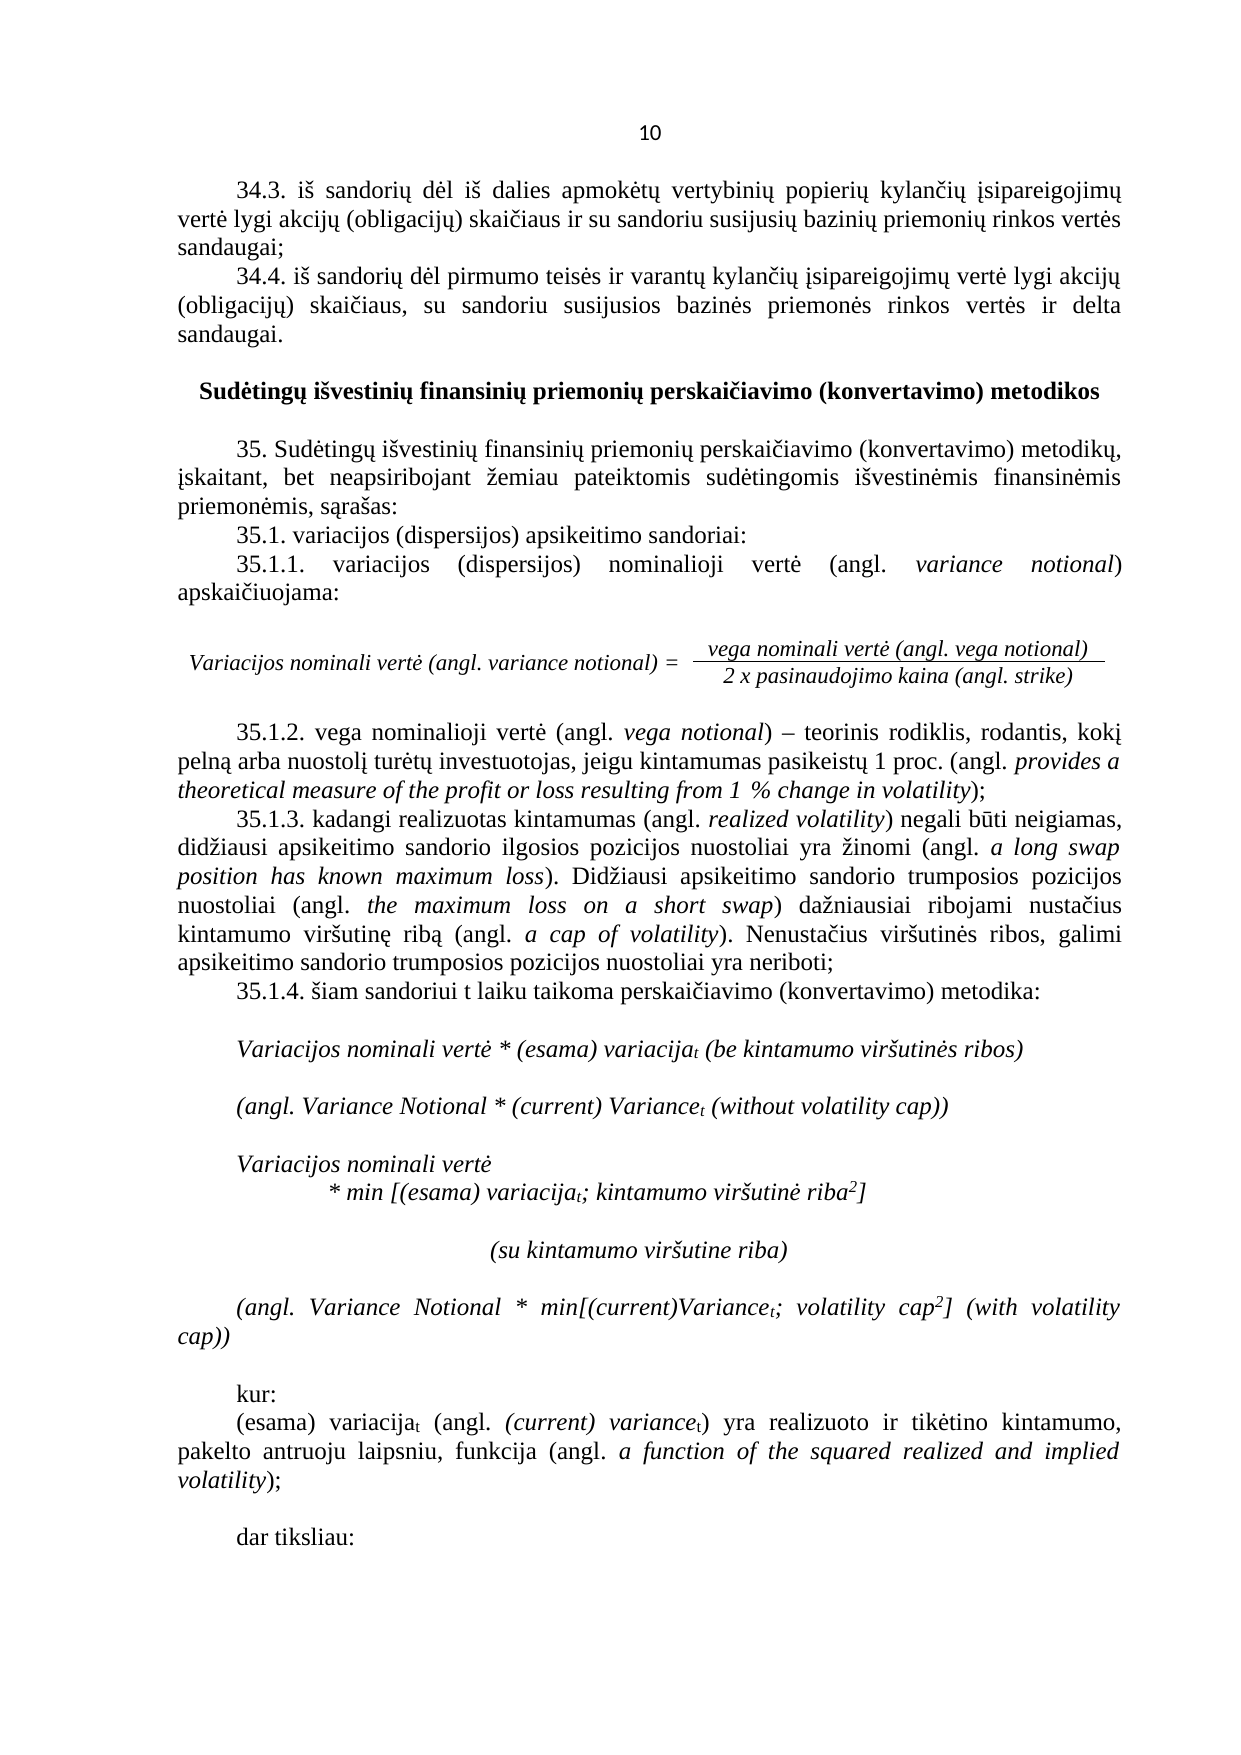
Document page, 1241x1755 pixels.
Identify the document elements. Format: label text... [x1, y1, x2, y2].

text * min [(esama) variacijat; kintamumo viršutinė riba2] [177, 1177, 1122, 1206]
text 34.4. iš sandorių dėl pirmumo teisės ir varantų kylančių įsipareigojimų vertė lygi akcijų (obligacijų) skaičiaus, su sandoriu susijusios bazinės priemonės rinkos vertės ir delta sandaugai. [177, 261, 1122, 347]
text (angl. Variance Notional * (current) Variancet (without volatility cap)) [177, 1091, 1122, 1120]
text 35.1.4. šiam sandoriui t laiku taikoma perskaičiavimo (konvertavimo) metodika: [177, 976, 1122, 1005]
table_cell 2 x pasinaudojimo kaina (angl. strike) [693, 662, 1105, 689]
text (angl. Variance Notional * min[(current)Variancet; volatility cap2] (with volatility cap)) [177, 1292, 1122, 1350]
table_header Variacijos nominali vertė (angl. variance notional) = [177, 635, 693, 689]
text (su kintamumo viršutine riba) [177, 1235, 1122, 1264]
text dar tiksliau: [177, 1522, 1122, 1551]
text 35.1.3. kadangi realizuotas kintamumas (angl. realized volatility) negali būti neigiamas, didžiausi apsikeitimo sandorio ilgosios pozicijos nuostoliai yra žinomi (angl. a long swap position has known maximum loss). Didžiausi apsikeitimo sandorio trumposios pozicijos nuostoliai (angl. the maximum loss on a short swap) dažniausiai ribojami nustačius kintamumo viršutinę ribą (angl. a cap of volatility). Nenustačius viršutinės ribos, galimi apsikeitimo sandorio trumposios pozicijos nuostoliai yra neriboti; [177, 804, 1122, 976]
text 34.3. iš sandorių dėl iš dalies apmokėtų vertybinių popierių kylančių įsipareigojimų vertė lygi akcijų (obligacijų) skaičiaus ir su sandoriu susijusių bazinių priemonių rinkos vertės sandaugai; [177, 175, 1122, 261]
text 35.1.1. variacijos (dispersijos) nominalioji vertė (angl. variance notional) apskaičiuojama: [177, 549, 1122, 606]
text 35.1.2. vega nominalioji vertė (angl. vega notional) – teorinis rodiklis, rodantis, kokį pelną arba nuostolį turėtų investuotojas, jeigu kintamumas pasikeistų 1 proc. (angl. provides a theoretical measure of the profit or loss resulting from 1 % change in volatility); [177, 717, 1122, 804]
table_header vega nominali vertė (angl. vega notional) [693, 635, 1105, 661]
text Variacijos nominali vertė [177, 1149, 1122, 1177]
text kur: [177, 1379, 1122, 1407]
text (esama) variacijat (angl. (current) variancet) yra realizuoto ir tikėtino kintamumo, pakelto antruoju laipsniu, funkcija (angl. a function of the squared realized and implied volatility); [177, 1407, 1122, 1494]
text 35.1. variacijos (dispersijos) apsikeitimo sandoriai: [177, 520, 1122, 549]
text 35. Sudėtingų išvestinių finansinių priemonių perskaičiavimo (konvertavimo) metodikų, įskaitant, bet neapsiribojant žemiau pateiktomis sudėtingomis išvestinėmis finansinėmis priemonėmis, sąrašas: [177, 434, 1122, 520]
text Sudėtingų išvestinių finansinių priemonių perskaičiavimo (konvertavimo) metodikos [177, 376, 1122, 405]
text Variacijos nominali vertė * (esama) variacijat (be kintamumo viršutinės ribos) [177, 1034, 1122, 1062]
